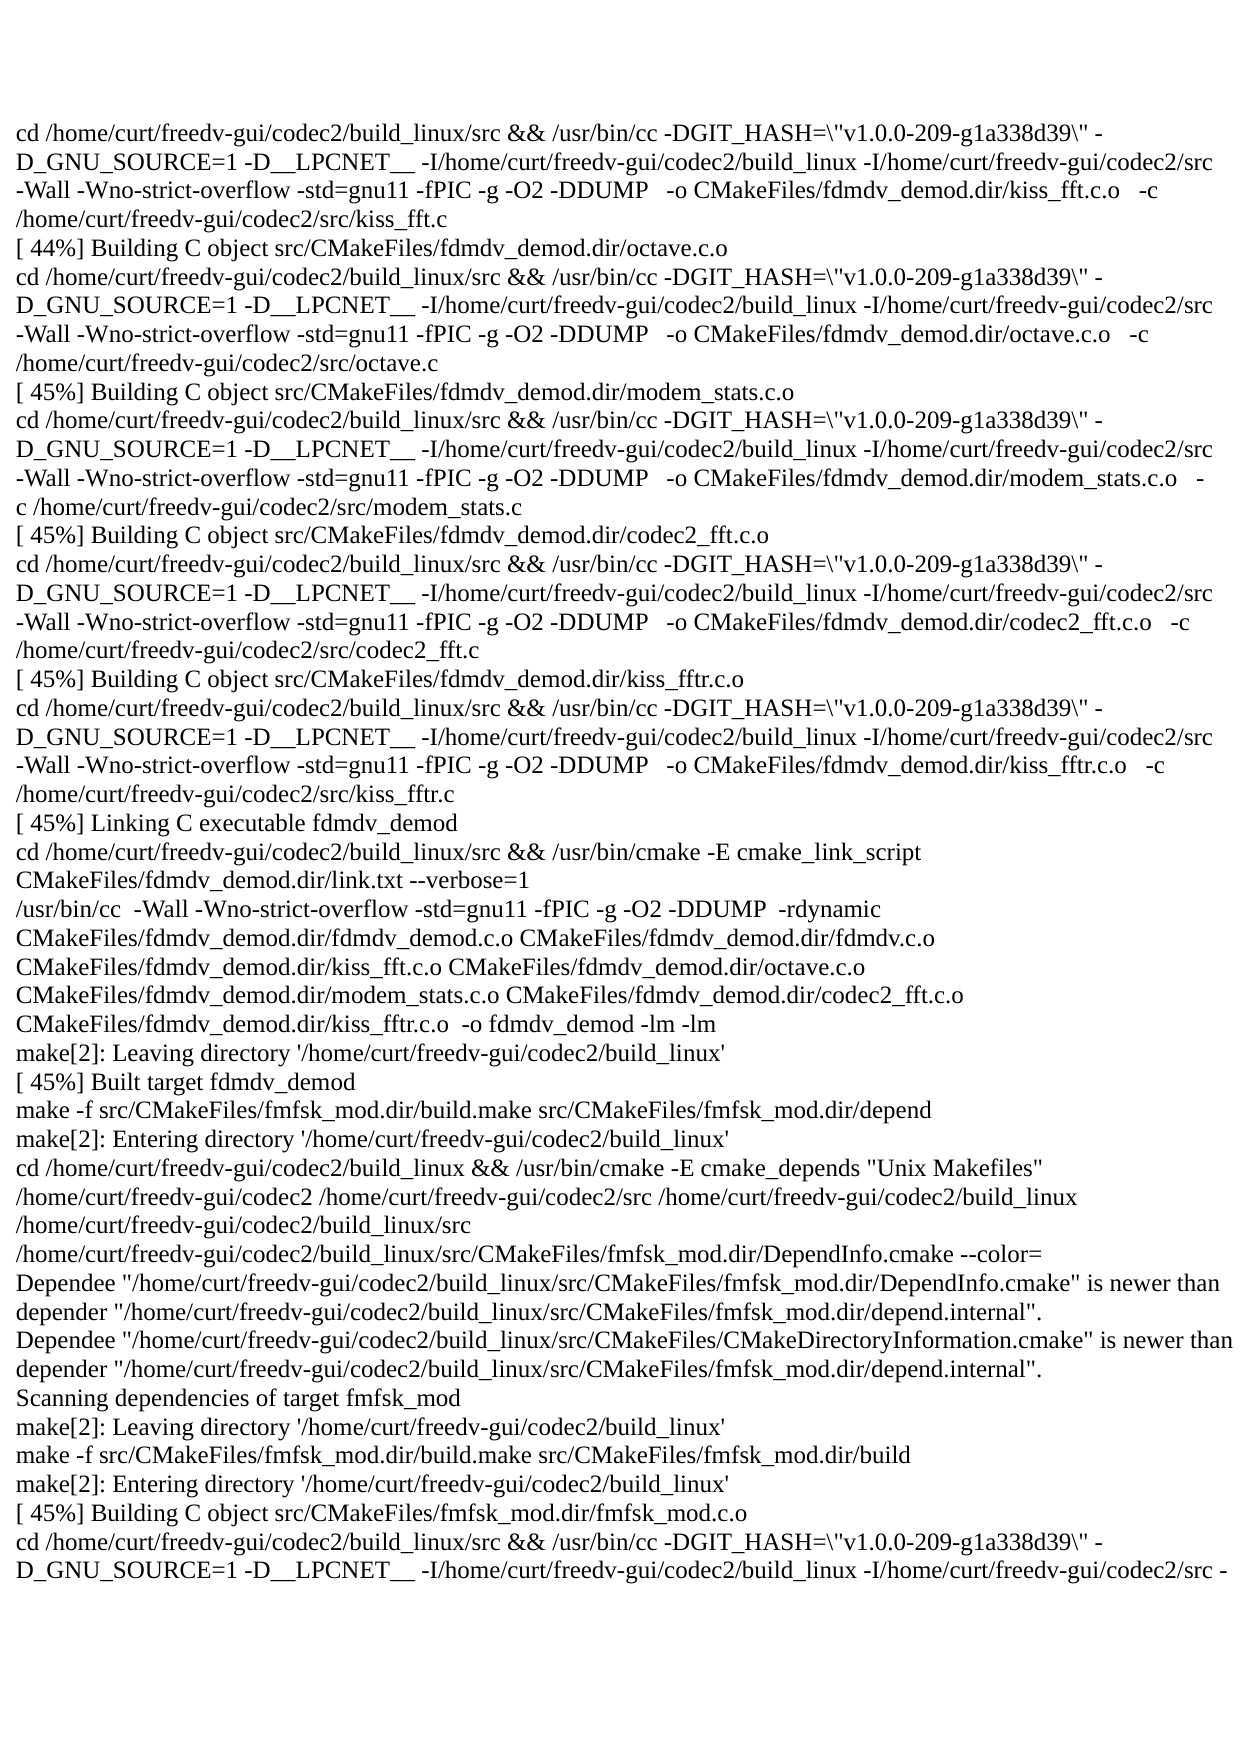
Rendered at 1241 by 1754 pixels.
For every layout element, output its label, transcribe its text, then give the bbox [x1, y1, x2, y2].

text [ 45%] Built target fdmdv_demod [16, 1067, 1234, 1096]
text /usr/bin/cc -Wall -Wno-strict-overflow -std=gnu11 -fPIC -g -O2 -DDUMP -rdynamic CMakeFiles/fdmdv_demod.dir/fdmdv_demod.c.o CMakeFiles/fdmdv_demod.dir/fdmdv.c.o CMakeFiles/fdmdv_demod.dir/kiss_fft.c.o CMakeFiles/fdmdv_demod.dir/octave.c.o CMakeFiles/fdmdv_demod.dir/modem_stats.c.o CMakeFiles/fdmdv_demod.dir/codec2_fft.c.o CMakeFiles/fdmdv_demod.dir/kiss_fftr.c.o -o fdmdv_demod -lm -lm [16, 894, 1234, 1038]
text make[2]: Entering directory '/home/curt/freedv-gui/codec2/build_linux' [16, 1124, 1234, 1153]
text [ 45%] Linking C executable fdmdv_demod [16, 808, 1234, 837]
text cd /home/curt/freedv-gui/codec2/build_linux/src && /usr/bin/cc -DGIT_HASH=\"v1.0.0-209-g1a338d39\" -D_GNU_SOURCE=1 -D__LPCNET__ -I/home/curt/freedv-gui/codec2/build_linux -I/home/curt/freedv-gui/codec2/src -Wall -Wno-strict-overflow -std=gnu11 -fPIC -g -O2 -DDUMP -o CMakeFiles/fdmdv_demod.dir/kiss_fft.c.o -c /home/curt/freedv-gui/codec2/src/kiss_fft.c [16, 118, 1234, 233]
text Dependee "/home/curt/freedv-gui/codec2/build_linux/src/CMakeFiles/CMakeDirectoryInformation.cmake" is newer than depender "/home/curt/freedv-gui/codec2/build_linux/src/CMakeFiles/fmfsk_mod.dir/depend.internal". [16, 1326, 1234, 1383]
text cd /home/curt/freedv-gui/codec2/build_linux/src && /usr/bin/cc -DGIT_HASH=\"v1.0.0-209-g1a338d39\" -D_GNU_SOURCE=1 -D__LPCNET__ -I/home/curt/freedv-gui/codec2/build_linux -I/home/curt/freedv-gui/codec2/src -Wall -Wno-strict-overflow -std=gnu11 -fPIC -g -O2 -DDUMP -o CMakeFiles/fdmdv_demod.dir/kiss_fftr.c.o -c /home/curt/freedv-gui/codec2/src/kiss_fftr.c [16, 693, 1234, 808]
text Dependee "/home/curt/freedv-gui/codec2/build_linux/src/CMakeFiles/fmfsk_mod.dir/DependInfo.cmake" is newer than depender "/home/curt/freedv-gui/codec2/build_linux/src/CMakeFiles/fmfsk_mod.dir/depend.internal". [16, 1268, 1234, 1326]
text cd /home/curt/freedv-gui/codec2/build_linux/src && /usr/bin/cc -DGIT_HASH=\"v1.0.0-209-g1a338d39\" -D_GNU_SOURCE=1 -D__LPCNET__ -I/home/curt/freedv-gui/codec2/build_linux -I/home/curt/freedv-gui/codec2/src [16, 1527, 1234, 1584]
text make[2]: Leaving directory '/home/curt/freedv-gui/codec2/build_linux' [16, 1412, 1234, 1441]
text [ 45%] Building C object src/CMakeFiles/fdmdv_demod.dir/kiss_fftr.c.o [16, 664, 1234, 693]
text cd /home/curt/freedv-gui/codec2/build_linux/src && /usr/bin/cmake -E cmake_link_script CMakeFiles/fdmdv_demod.dir/link.txt --verbose=1 [16, 837, 1234, 894]
text make[2]: Entering directory '/home/curt/freedv-gui/codec2/build_linux' [16, 1469, 1234, 1498]
text cd /home/curt/freedv-gui/codec2/build_linux && /usr/bin/cmake -E cmake_depends "Unix Makefiles" /home/curt/freedv-gui/codec2 /home/curt/freedv-gui/codec2/src /home/curt/freedv-gui/codec2/build_linux /home/curt/freedv-gui/codec2/build_linux/src /home/curt/freedv-gui/codec2/build_linux/src/CMakeFiles/fmfsk_mod.dir/DependInfo.cmake --color= [16, 1153, 1234, 1268]
text make -f src/CMakeFiles/fmfsk_mod.dir/build.make src/CMakeFiles/fmfsk_mod.dir/build [16, 1441, 1234, 1469]
text cd /home/curt/freedv-gui/codec2/build_linux/src && /usr/bin/cc -DGIT_HASH=\"v1.0.0-209-g1a338d39\" -D_GNU_SOURCE=1 -D__LPCNET__ -I/home/curt/freedv-gui/codec2/build_linux -I/home/curt/freedv-gui/codec2/src -Wall -Wno-strict-overflow -std=gnu11 -fPIC -g -O2 -DDUMP -o CMakeFiles/fdmdv_demod.dir/modem_stats.c.o -c /home/curt/freedv-gui/codec2/src/modem_stats.c [16, 406, 1234, 521]
text Scanning dependencies of target fmfsk_mod [16, 1383, 1234, 1412]
text make[2]: Leaving directory '/home/curt/freedv-gui/codec2/build_linux' [16, 1038, 1234, 1067]
text cd /home/curt/freedv-gui/codec2/build_linux/src && /usr/bin/cc -DGIT_HASH=\"v1.0.0-209-g1a338d39\" -D_GNU_SOURCE=1 -D__LPCNET__ -I/home/curt/freedv-gui/codec2/build_linux -I/home/curt/freedv-gui/codec2/src -Wall -Wno-strict-overflow -std=gnu11 -fPIC -g -O2 -DDUMP -o CMakeFiles/fdmdv_demod.dir/codec2_fft.c.o -c /home/curt/freedv-gui/codec2/src/codec2_fft.c [16, 549, 1234, 664]
text [ 45%] Building C object src/CMakeFiles/fdmdv_demod.dir/modem_stats.c.o [16, 377, 1234, 406]
text cd /home/curt/freedv-gui/codec2/build_linux/src && /usr/bin/cc -DGIT_HASH=\"v1.0.0-209-g1a338d39\" -D_GNU_SOURCE=1 -D__LPCNET__ -I/home/curt/freedv-gui/codec2/build_linux -I/home/curt/freedv-gui/codec2/src -Wall -Wno-strict-overflow -std=gnu11 -fPIC -g -O2 -DDUMP -o CMakeFiles/fdmdv_demod.dir/octave.c.o -c /home/curt/freedv-gui/codec2/src/octave.c [16, 262, 1234, 377]
text make -f src/CMakeFiles/fmfsk_mod.dir/build.make src/CMakeFiles/fmfsk_mod.dir/depend [16, 1096, 1234, 1124]
text [ 45%] Building C object src/CMakeFiles/fdmdv_demod.dir/codec2_fft.c.o [16, 521, 1234, 549]
text [ 45%] Building C object src/CMakeFiles/fmfsk_mod.dir/fmfsk_mod.c.o [16, 1498, 1234, 1527]
text [ 44%] Building C object src/CMakeFiles/fdmdv_demod.dir/octave.c.o [16, 233, 1234, 262]
